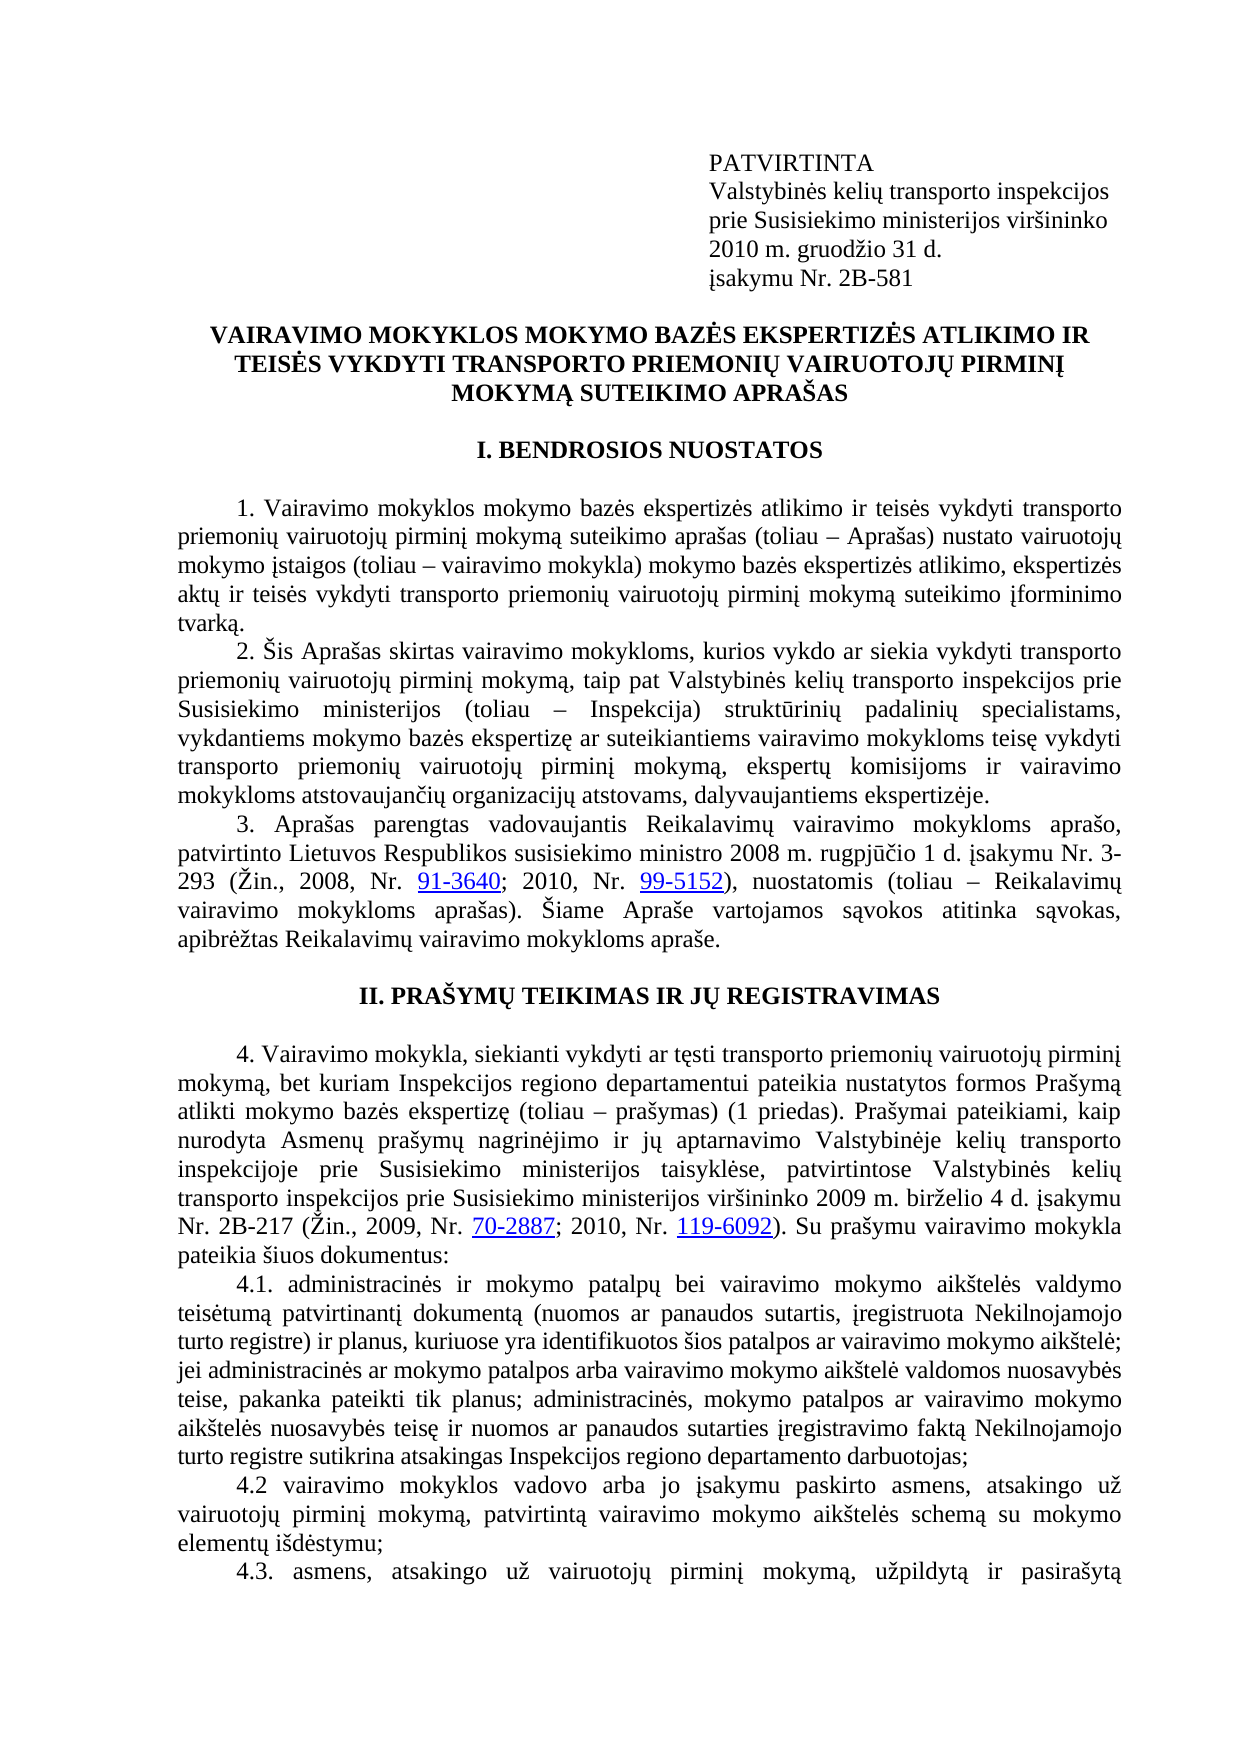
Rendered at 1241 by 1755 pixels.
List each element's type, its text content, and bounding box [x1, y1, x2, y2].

text prie Susisiekimo ministerijos viršininko [177, 205, 1122, 234]
text 3. Aprašas parengtas vadovaujantis Reikalavimų vairavimo mokykloms aprašo, patvirtinto Lietuvos Respublikos susisiekimo ministro 2008 m. rugpjūčio 1 d. įsakymu Nr. 3-293 (Žin., 2008, Nr. 91-3640; 2010, Nr. 99-5152), nuostatomis (toliau – Reikalavimų vairavimo mokykloms aprašas). Šiame Apraše vartojamos sąvokos atitinka sąvokas, apibrėžtas Reikalavimų vairavimo mokykloms apraše. [177, 809, 1122, 953]
text I. BENDROSIOS NUOSTATOS [177, 435, 1122, 464]
text II. PRAŠYMŲ TEIKIMAS IR JŲ REGISTRAVIMAS [177, 981, 1122, 1010]
text 2010 m. gruodžio 31 d. [177, 234, 1122, 263]
text 4.3. asmens, atsakingo už vairuotojų pirminį mokymą, užpildytą ir pasirašytą [177, 1556, 1122, 1585]
text 4.2 vairavimo mokyklos vadovo arba jo įsakymu paskirto asmens, atsakingo už vairuotojų pirminį mokymą, patvirtintą vairavimo mokymo aikštelės schemą su mokymo elementų išdėstymu; [177, 1470, 1122, 1556]
text Valstybinės kelių transporto inspekcijos [177, 176, 1122, 205]
text 4.1. administracinės ir mokymo patalpų bei vairavimo mokymo aikštelės valdymo teisėtumą patvirtinantį dokumentą (nuomos ar panaudos sutartis, įregistruota Nekilnojamojo turto registre) ir planus, kuriuose yra identifikuotos šios patalpos ar vairavimo mokymo aikštelė; jei administracinės ar mokymo patalpos arba vairavimo mokymo aikštelė valdomos nuosavybės teise, pakanka pateikti tik planus; administracinės, mokymo patalpos ar vairavimo mokymo aikštelės nuosavybės teisę ir nuomos ar panaudos sutarties įregistravimo faktą Nekilnojamojo turto registre sutikrina atsakingas Inspekcijos regiono departamento darbuotojas; [177, 1269, 1122, 1470]
text 4. Vairavimo mokykla, siekianti vykdyti ar tęsti transporto priemonių vairuotojų pirminį mokymą, bet kuriam Inspekcijos regiono departamentui pateikia nustatytos formos Prašymą atlikti mokymo bazės ekspertizę (toliau – prašymas) (1 priedas). Prašymai pateikiami, kaip nurodyta Asmenų prašymų nagrinėjimo ir jų aptarnavimo Valstybinėje kelių transporto inspekcijoje prie Susisiekimo ministerijos taisyklėse, patvirtintose Valstybinės kelių transporto inspekcijos prie Susisiekimo ministerijos viršininko 2009 m. birželio 4 d. įsakymu Nr. 2B-217 (Žin., 2009, Nr. 70-2887; 2010, Nr. 119-6092). Su prašymu vairavimo mokykla pateikia šiuos dokumentus: [177, 1039, 1122, 1269]
text 1. Vairavimo mokyklos mokymo bazės ekspertizės atlikimo ir teisės vykdyti transporto priemonių vairuotojų pirminį mokymą suteikimo aprašas (toliau – Aprašas) nustato vairuotojų mokymo įstaigos (toliau – vairavimo mokykla) mokymo bazės ekspertizės atlikimo, ekspertizės aktų ir teisės vykdyti transporto priemonių vairuotojų pirminį mokymą suteikimo įforminimo tvarką. [177, 493, 1122, 636]
text 2. Šis Aprašas skirtas vairavimo mokykloms, kurios vykdo ar siekia vykdyti transporto priemonių vairuotojų pirminį mokymą, taip pat Valstybinės kelių transporto inspekcijos prie Susisiekimo ministerijos (toliau – Inspekcija) struktūrinių padalinių specialistams, vykdantiems mokymo bazės ekspertizę ar suteikiantiems vairavimo mokykloms teisę vykdyti transporto priemonių vairuotojų pirminį mokymą, ekspertų komisijoms ir vairavimo mokykloms atstovaujančių organizacijų atstovams, dalyvaujantiems ekspertizėje. [177, 636, 1122, 809]
text PATVIRTINTA [177, 148, 1122, 176]
text VAIRAVIMO MOKYKLOS MOKYMO BAZĖS EKSPERTIZĖS ATLIKIMO IR TEISĖS VYKDYTI TRANSPORTO PRIEMONIŲ VAIRUOTOJŲ PIRMINĮ MOKYMĄ SUTEIKIMO APRAŠAS [177, 320, 1122, 406]
text įsakymu Nr. 2B-581 [177, 263, 1122, 291]
